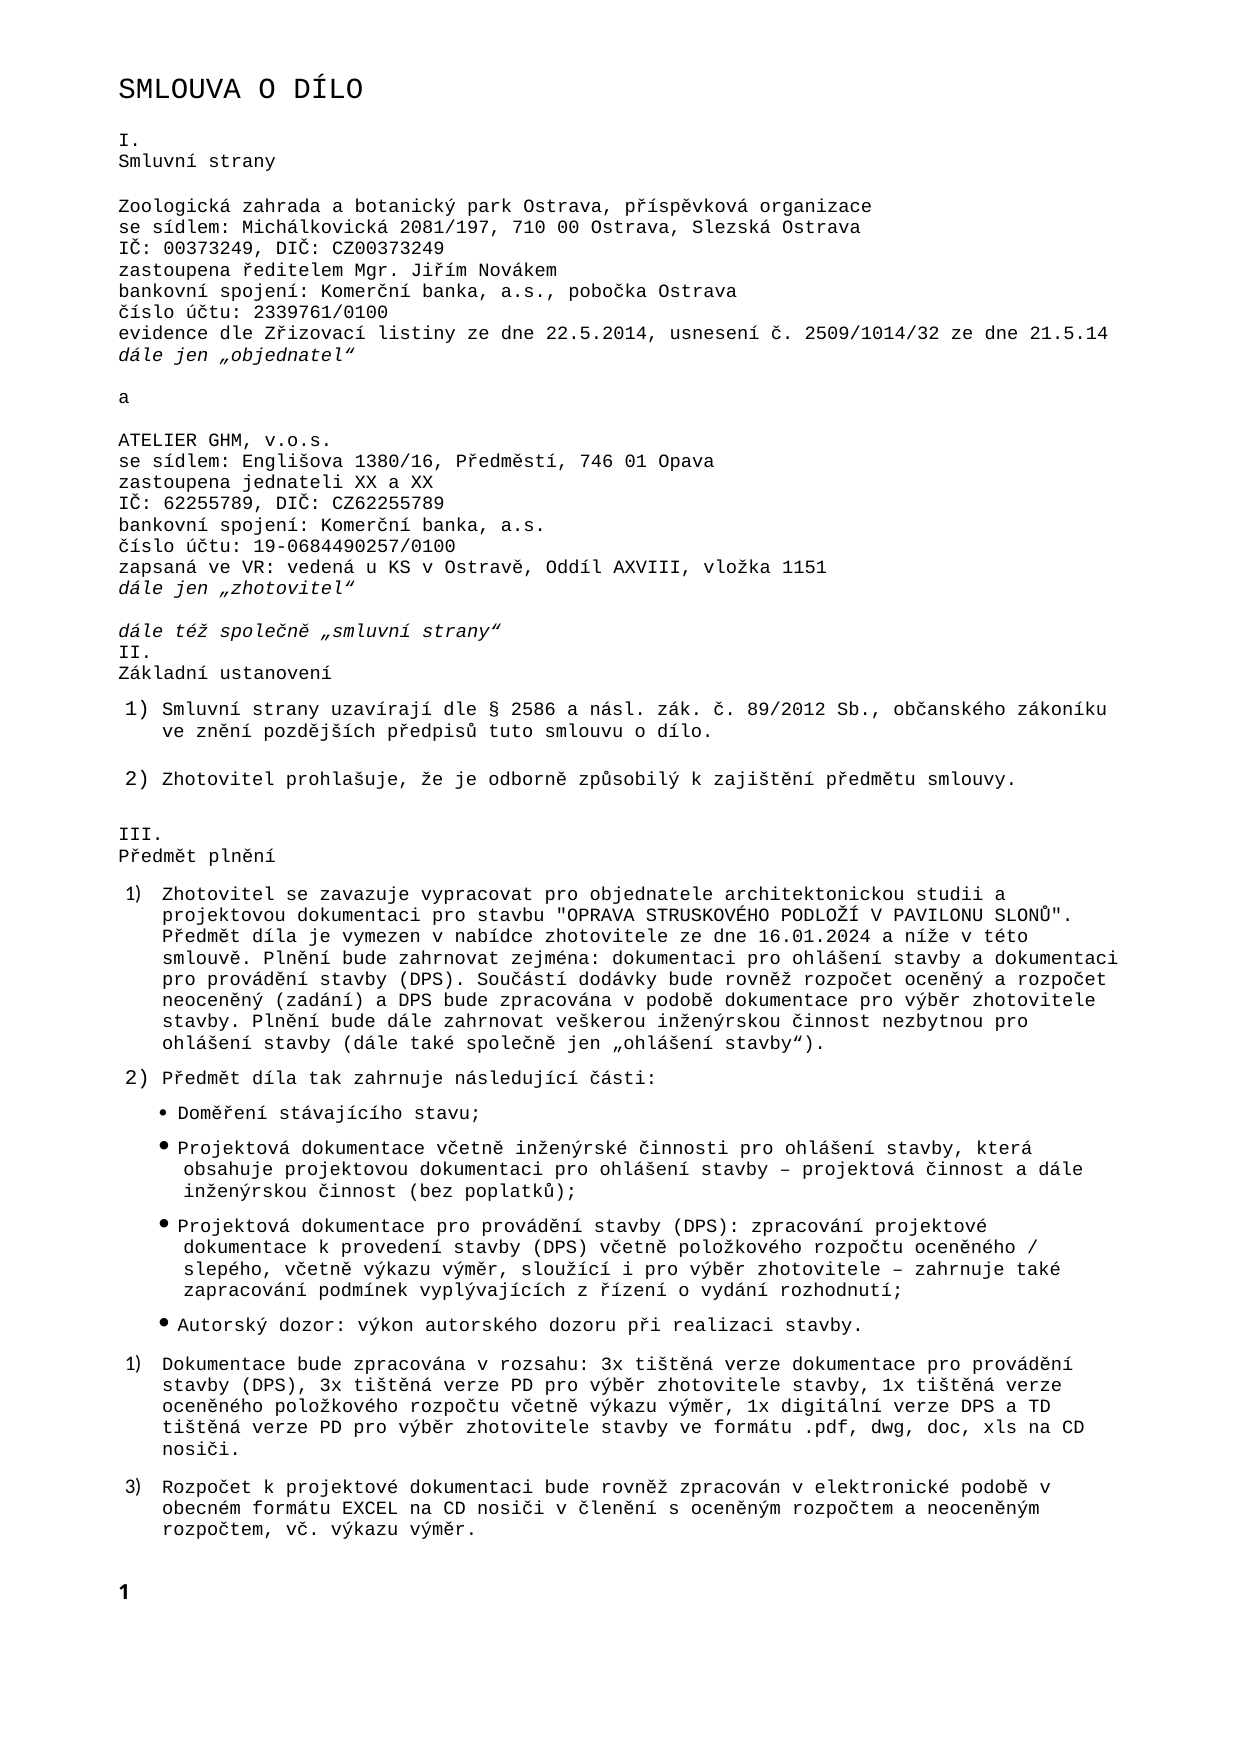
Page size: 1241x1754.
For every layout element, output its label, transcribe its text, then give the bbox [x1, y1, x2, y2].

list Předmět díla tak zahrnuje následující části: [124, 1067, 1122, 1091]
text dále jen „objednatel“ [118, 345, 1122, 367]
text Smluvní strany [118, 152, 1122, 173]
list Projektová dokumentace včetně inženýrské činnosti pro ohlášení stavby, která obsahuje projektovou dokumentaci pro ohlášení stavby – projektová činnost a dále inženýrskou činnost (bez poplatků); [159, 1137, 1122, 1203]
text dále též společně „smluvní strany“ [118, 622, 1122, 643]
text II. [118, 643, 1122, 664]
text ATELIER GHM, v.o.s. [118, 430, 1122, 452]
list Projektová dokumentace pro provádění stavby (DPS): zpracování projektové dokumentace k provedení stavby (DPS) včetně položkového rozpočtu oceněného / slepého, včetně výkazu výměr, sloužící i pro výběr zhotovitele – zahrnuje také zapracování podmínek vyplývajících z řízení o vydání rozhodnutí; [159, 1215, 1122, 1302]
text zastoupena ředitelem Mgr. Jiřím Novákem [118, 260, 1122, 282]
text IČ: 62255789, DIČ: CZ62255789 [118, 494, 1122, 515]
text Předmět plnění [118, 846, 1122, 868]
text SMLOUVA O DÍLO [118, 74, 1122, 107]
text IČ: 00373249, DIČ: CZ00373249 [118, 239, 1122, 260]
list Zhotovitel se zavazuje vypracovat pro objednatele architektonickou studii a projektovou dokumentaci pro stavbu "OPRAVA STRUSKOVÉHO PODLOŽÍ V PAVILONU SLONŮ". Předmět díla je vymezen v nabídce zhotovitele ze dne 16.01.2024 a níže v této smlouvě. Plnění bude zahrnovat zejména: dokumentaci pro ohlášení stavby a dokumentaci pro provádění stavby (DPS). Součástí dodávky bude rovněž rozpočet oceněný a rozpočet neoceněný (zadání) a DPS bude zpracována v podobě dokumentace pro výběr zhotovitele stavby. Plnění bude dále zahrnovat veškerou inženýrskou činnost nezbytnou pro ohlášení stavby (dále také společně jen „ohlášení stavby“). [124, 880, 1122, 1055]
text a [118, 388, 1122, 409]
text zapsaná ve VR: vedená u KS v Ostravě, Oddíl AXVIII, vložka 1151 [118, 558, 1122, 579]
text bankovní spojení: Komerční banka, a.s., pobočka Ostrava [118, 282, 1122, 303]
text se sídlem: Englišova 1380/16, Předměstí, 746 01 Opava [118, 452, 1122, 473]
text I. [118, 131, 1122, 152]
text Zoologická zahrada a botanický park Ostrava, příspěvková organizace [118, 197, 1122, 218]
list Doměření stávajícího stavu; [159, 1103, 1122, 1125]
list Zhotovitel prohlašuje, že je odborně způsobilý k zajištění předmětu smlouvy. [124, 768, 1122, 791]
text III. [118, 825, 1122, 846]
text dále jen „zhotovitel“ [118, 579, 1122, 600]
text číslo účtu: 2339761/0100 [118, 303, 1122, 324]
list Dokumentace bude zpracována v rozsahu: 3x tištěná verze dokumentace pro provádění stavby (DPS), 3x tištěná verze PD pro výběr zhotovitele stavby, 1x tištěná verze oceněného položkového rozpočtu včetně výkazu výměr, 1x digitální verze DPS a TD tištěná verze PD pro výběr zhotovitele stavby ve formátu .pdf, dwg, doc, xls na CD nosiči. [124, 1350, 1122, 1461]
text zastoupena jednateli XX a XX [118, 473, 1122, 494]
text bankovní spojení: Komerční banka, a.s. [118, 515, 1122, 537]
text se sídlem: Michálkovická 2081/197, 710 00 Ostrava, Slezská Ostrava [118, 218, 1122, 239]
text evidence dle Zřizovací listiny ze dne 22.5.2014, usnesení č. 2509/1014/32 ze dne 21.5.14 [118, 324, 1122, 345]
list Rozpočet k projektové dokumentaci bude rovněž zpracován v elektronické podobě v obecném formátu EXCEL na CD nosiči v členění s oceněným rozpočtem a neoceněným rozpočtem, vč. výkazu výměr. [124, 1473, 1122, 1541]
list Autorský dozor: výkon autorského dozoru při realizaci stavby. [159, 1314, 1122, 1337]
list Smluvní strany uzavírají dle § 2586 a násl. zák. č. 89/2012 Sb., občanského zákoníku ve znění pozdějších předpisů tuto smlouvu o dílo. [124, 698, 1122, 743]
text číslo účtu: 19-0684490257/0100 [118, 537, 1122, 558]
text Základní ustanovení [118, 664, 1122, 685]
